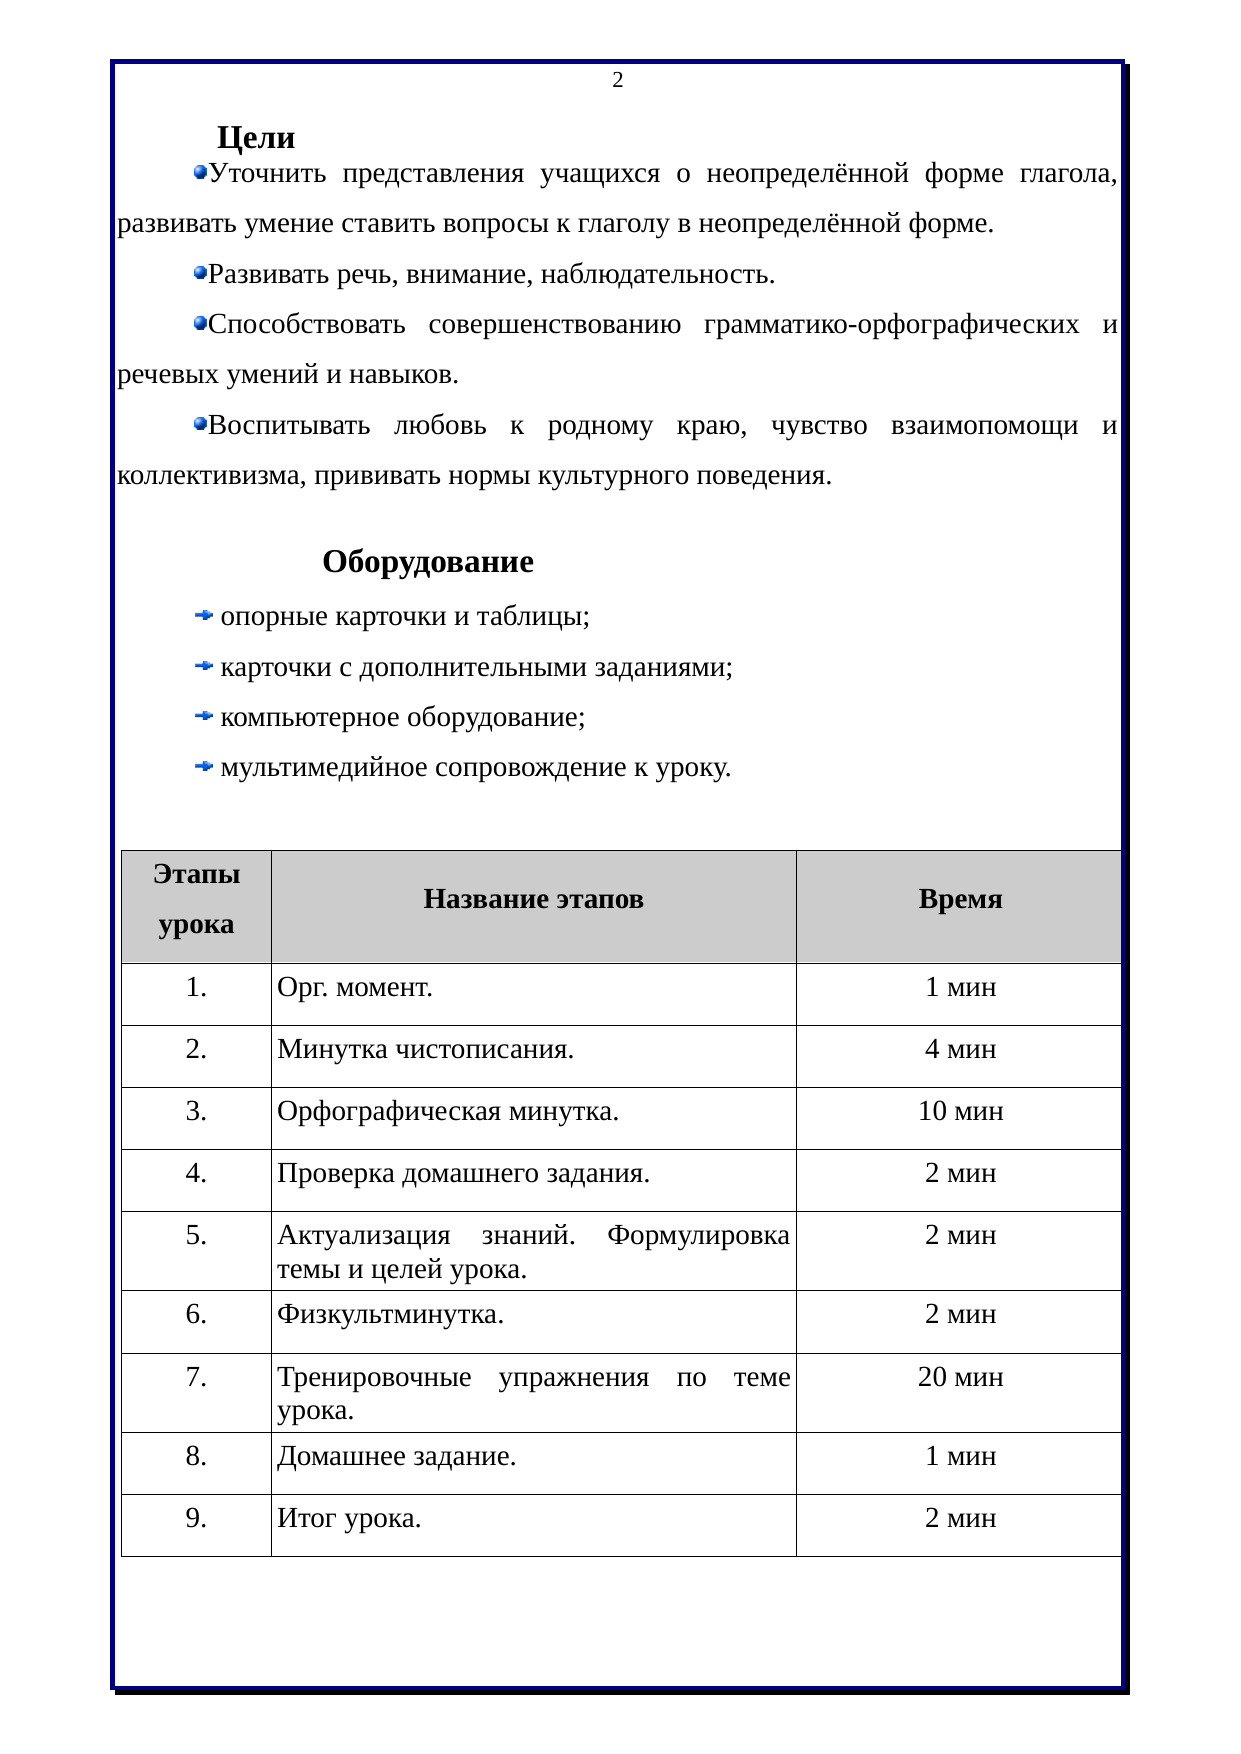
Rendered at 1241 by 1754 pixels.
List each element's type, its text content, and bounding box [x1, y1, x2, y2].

table_cell Орфографическая минутка. [272, 1088, 796, 1149]
table_cell Тренировочные упражнения по теме урока. [272, 1354, 796, 1432]
table_cell 2 мин [797, 1495, 1121, 1556]
table_cell 4 мин [797, 1026, 1121, 1087]
table_cell [122, 1212, 271, 1290]
table_cell [122, 964, 271, 1025]
list карточки с дополнительными заданиями; [194, 649, 1118, 682]
table_cell 1 мин [797, 964, 1121, 1025]
table_cell Физкультминутка. [272, 1291, 796, 1352]
text Оборудование [217, 541, 1118, 579]
list Воспитывать любовь к родному краю, чувство взаимопомощи и коллективизма, прививать нормы культурного поведения. [117, 407, 1118, 491]
table_cell [122, 1433, 271, 1494]
text Цели [117, 117, 1118, 155]
table_cell [122, 1150, 271, 1211]
table_cell [122, 1088, 271, 1149]
table_cell 10 мин [797, 1088, 1121, 1149]
table_cell [122, 1026, 271, 1087]
table_cell Орг. момент. [272, 964, 796, 1025]
table_cell [122, 1291, 271, 1352]
list мультимедийное сопровождение к уроку. [194, 749, 1118, 783]
table_cell 2 мин [797, 1150, 1121, 1211]
table_cell [122, 1354, 271, 1432]
table_header Время [797, 851, 1121, 962]
table_cell Итог урока. [272, 1495, 796, 1556]
table_cell Актуализация знаний. Формулировка темы и целей урока. [272, 1212, 796, 1290]
list опорные карточки и таблицы; [194, 598, 1118, 632]
table_cell 1 мин [797, 1433, 1121, 1494]
table_cell 2 мин [797, 1291, 1121, 1352]
table_cell 20 мин [797, 1354, 1121, 1432]
table_cell Минутка чистописания. [272, 1026, 796, 1087]
list компьютерное оборудование; [194, 699, 1118, 733]
table_header Название этапов [272, 851, 796, 962]
table_cell 2 мин [797, 1212, 1121, 1290]
table_cell [122, 1495, 271, 1556]
table_header Этапы урока [122, 851, 271, 962]
list Уточнить представления учащихся о неопределённой форме глагола, развивать умение ставить вопросы к глаголу в неопределённой форме. [117, 155, 1118, 239]
list Развивать речь, внимание, наблюдательность. [117, 256, 1118, 289]
table_cell Проверка домашнего задания. [272, 1150, 796, 1211]
table_cell Домашнее задание. [272, 1433, 796, 1494]
list Способствовать совершенствованию грамматико-орфографических и речевых умений и навыков. [117, 306, 1118, 390]
